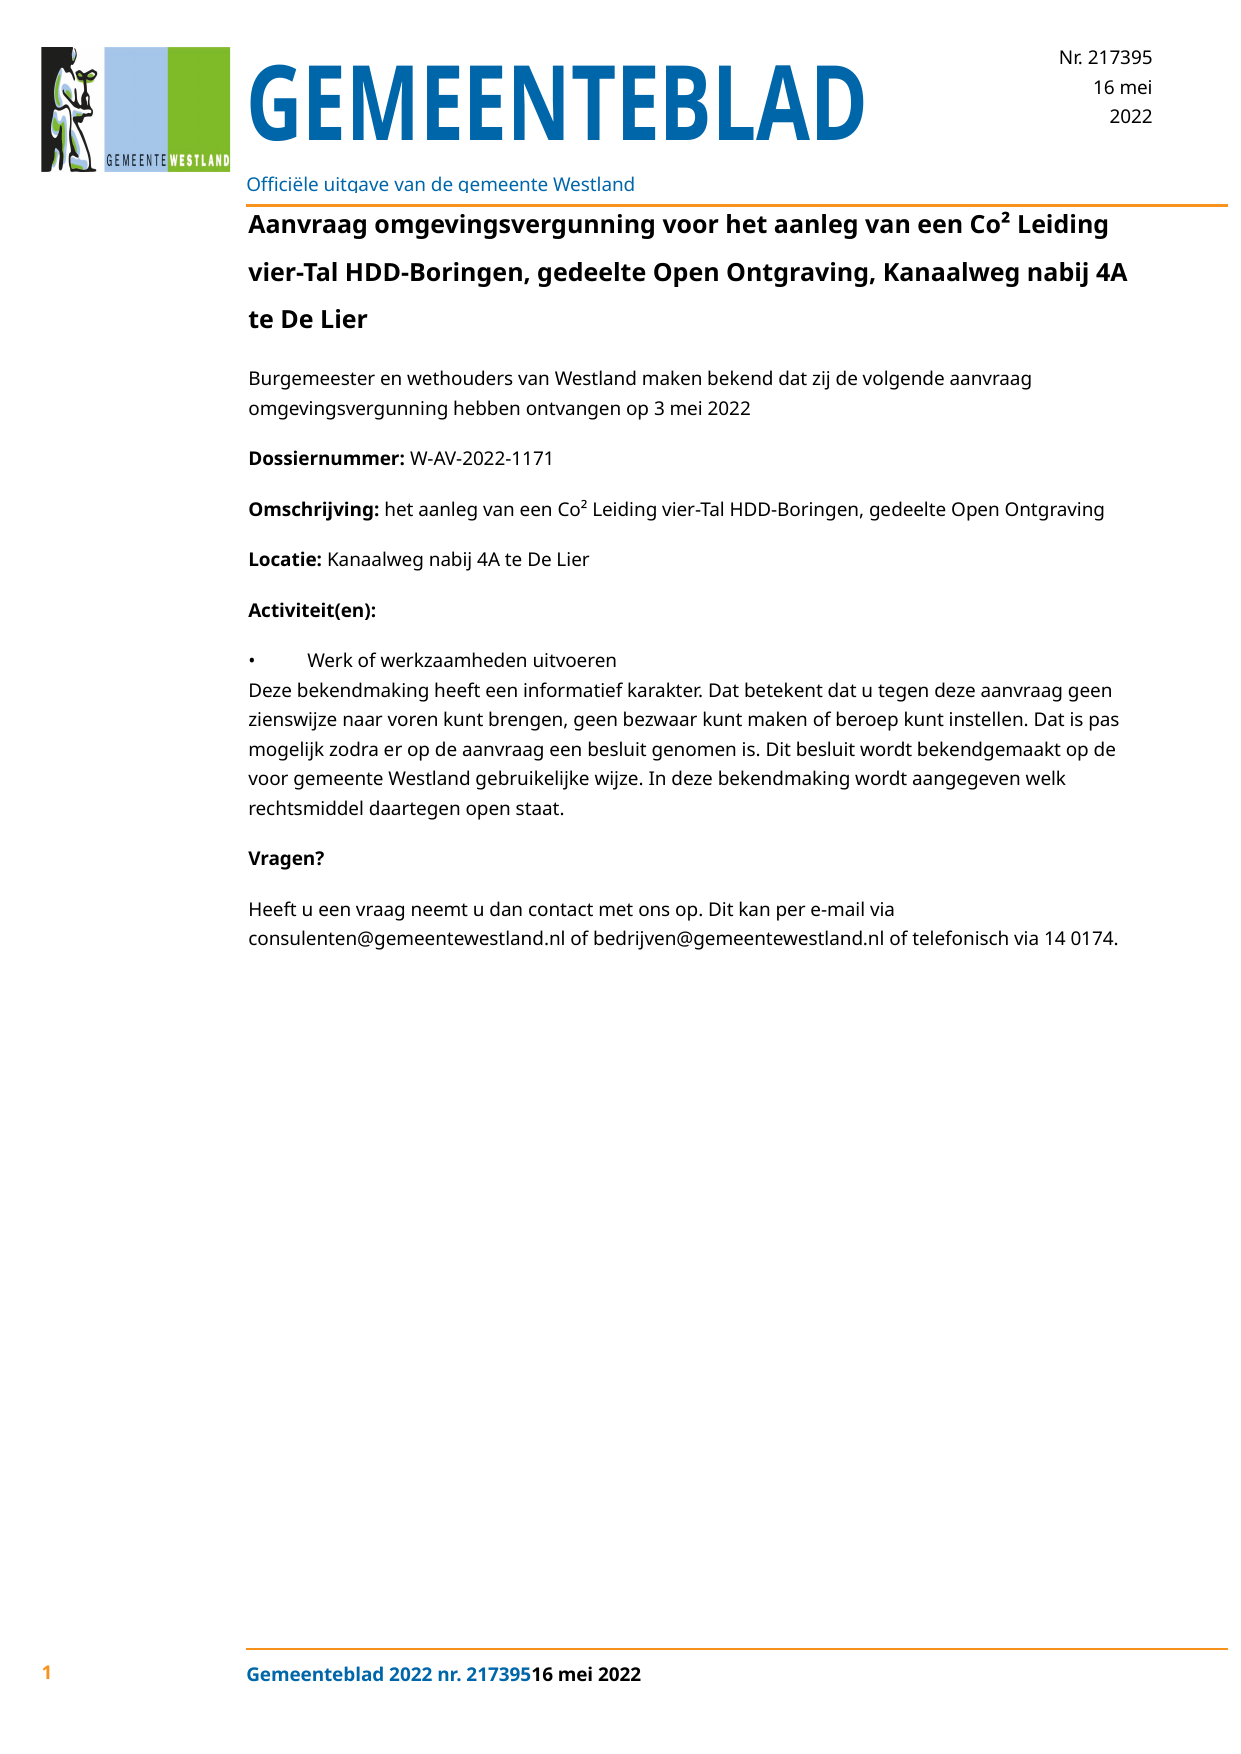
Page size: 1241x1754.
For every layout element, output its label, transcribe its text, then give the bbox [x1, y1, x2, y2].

text Locatie: Kanaalweg nabij 4A te De Lier [248, 546, 1152, 572]
text Vragen? [248, 846, 1152, 871]
text Deze bekendmaking heeft een informatief karakter. Dat betekent dat u tegen deze aanvraag geen zienswijze naar voren kunt brengen, geen bezwaar kunt maken of beroep kunt instellen. Dat is pas mogelijk zodra er op de aanvraag een besluit genomen is. Dit besluit wordt bekendgemaakt op de voor gemeente Westland gebruikelijke wijze. In deze bekendmaking wordt aangegeven welk rechtsmiddel daartegen open staat. [248, 677, 1152, 821]
text Dossiernummer: W-AV-2022-1171 [248, 446, 1152, 471]
text Activiteit(en): [248, 597, 1152, 622]
text Aanvraag omgevingsvergunning voor het aanleg van een Co² Leiding vier-Tal HDD-Boringen, gedeelte Open Ontgraving, Kanaalweg nabij 4A te De Lier [248, 207, 1152, 336]
picture [41, 47, 231, 172]
text Burgemeester en wethouders van Westland maken bekend dat zij de volgende aanvraag omgevingsvergunning hebben ontvangen op 3 mei 2022 [248, 366, 1152, 421]
text Omschrijving: het aanleg van een Co² Leiding vier-Tal HDD-Boringen, gedeelte Open Ontgraving [248, 496, 1152, 522]
text Heeft u een vraag neemt u dan contact met ons op. Dit kan per e-mail via consulenten@gemeentewestland.nl of bedrijven@gemeentewestland.nl of telefonisch via 14 0174. [248, 896, 1152, 951]
list Werk of werkzaamheden uitvoeren [248, 647, 1152, 673]
